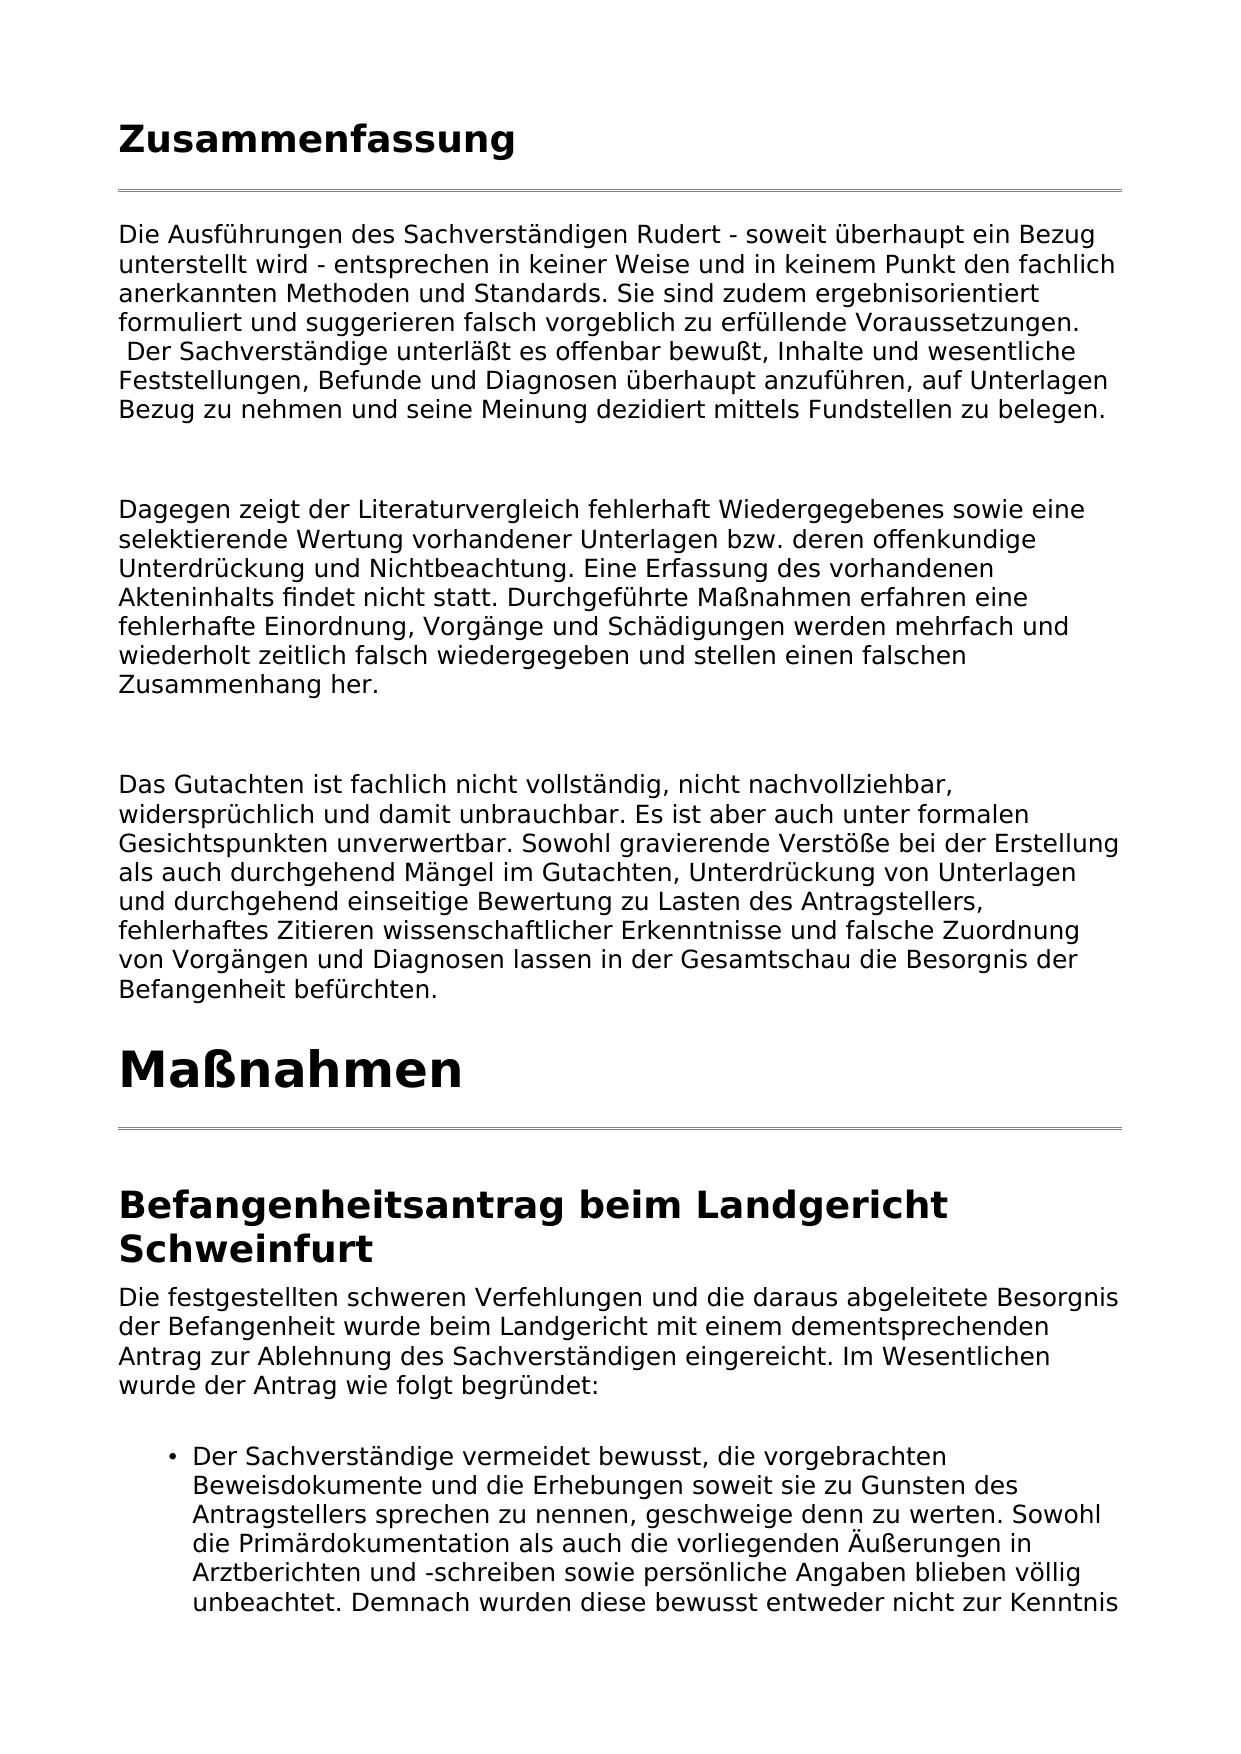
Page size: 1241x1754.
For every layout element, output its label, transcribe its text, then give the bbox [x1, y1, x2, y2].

text Das Gutachten ist fachlich nicht vollständig, nicht nachvollziehbar, widersprüchlich und damit unbrauchbar. Es ist aber auch unter formalen Gesichtspunkten unverwertbar. Sowohl gravierende Verstöße bei der Erstellung als auch durchgehend Mängel im Gutachten, Unterdrückung von Unterlagen und durchgehend einseitige Bewertung zu Lasten des Antragstellers, fehlerhaftes Zitieren wissenschaftlicher Erkenntnisse und falsche Zuordnung von Vorgängen und Diagnosen lassen in der Gesamtschau die Besorgnis der Befangenheit befürchten. [118, 771, 1122, 1004]
text Die festgestellten schweren Verfehlungen und die daraus abgeleitete Besorgnis der Befangenheit wurde beim Landgericht mit einem dementsprechenden Antrag zur Ablehnung des Sachverständigen eingereicht. Im Wesentlichen wurde der Antrag wie folgt begründet: [118, 1283, 1122, 1400]
subtitle Zusammenfassung [118, 118, 1122, 162]
list Der Sachverständige vermeidet bewusst, die vorgebrachten Beweisdokumente und die Erhebungen soweit sie zu Gunsten des Antragstellers sprechen zu nennen, geschwei­ge denn zu werten. Sowohl die Primärdokumentation als auch die vorliegenden Äußerun­gen in Arztberichten und -schreiben sowie persönliche Angaben blieben völlig un­beachtet. Demnach wurden diese bewusst entweder nicht zur Kenntnis [177, 1442, 1122, 1617]
subtitle Befangenheitsantrag beim Landgericht Schweinfurt [118, 1183, 1122, 1271]
text Dagegen zeigt der Literaturvergleich fehlerhaft Wiedergegebenes sowie eine selektierende Wertung vorhandener Unterlagen bzw. deren offenkundige Unterdrückung und Nichtbeachtung. Eine Erfassung des vorhandenen Akteninhalts findet nicht statt. Durchgeführte Maßnahmen erfahren eine fehlerhafte Einordnung, Vorgänge und Schädigungen werden mehrfach und wiederholt zeitlich falsch wiedergegeben und stellen einen falschen Zusammenhang her. [118, 496, 1122, 758]
subtitle Maßnahmen [118, 1041, 1122, 1100]
text Die Ausführungen des Sachverständigen Rudert - soweit überhaupt ein Bezug unterstellt wird - entsprechen in keiner Weise und in keinem Punkt den fachlich anerkannten Methoden und Standards. Sie sind zudem ergebnisorientiert formuliert und suggerieren falsch vorgeblich zu erfüllende Voraussetzungen. Der Sachverständige unterläßt es offenbar bewußt, Inhalte und wesentliche Feststellungen, Befunde und Diagnosen überhaupt anzuführen, auf Unterlagen Bezug zu nehmen und seine Meinung dezidiert mittels Fundstellen zu belegen. [118, 221, 1122, 483]
